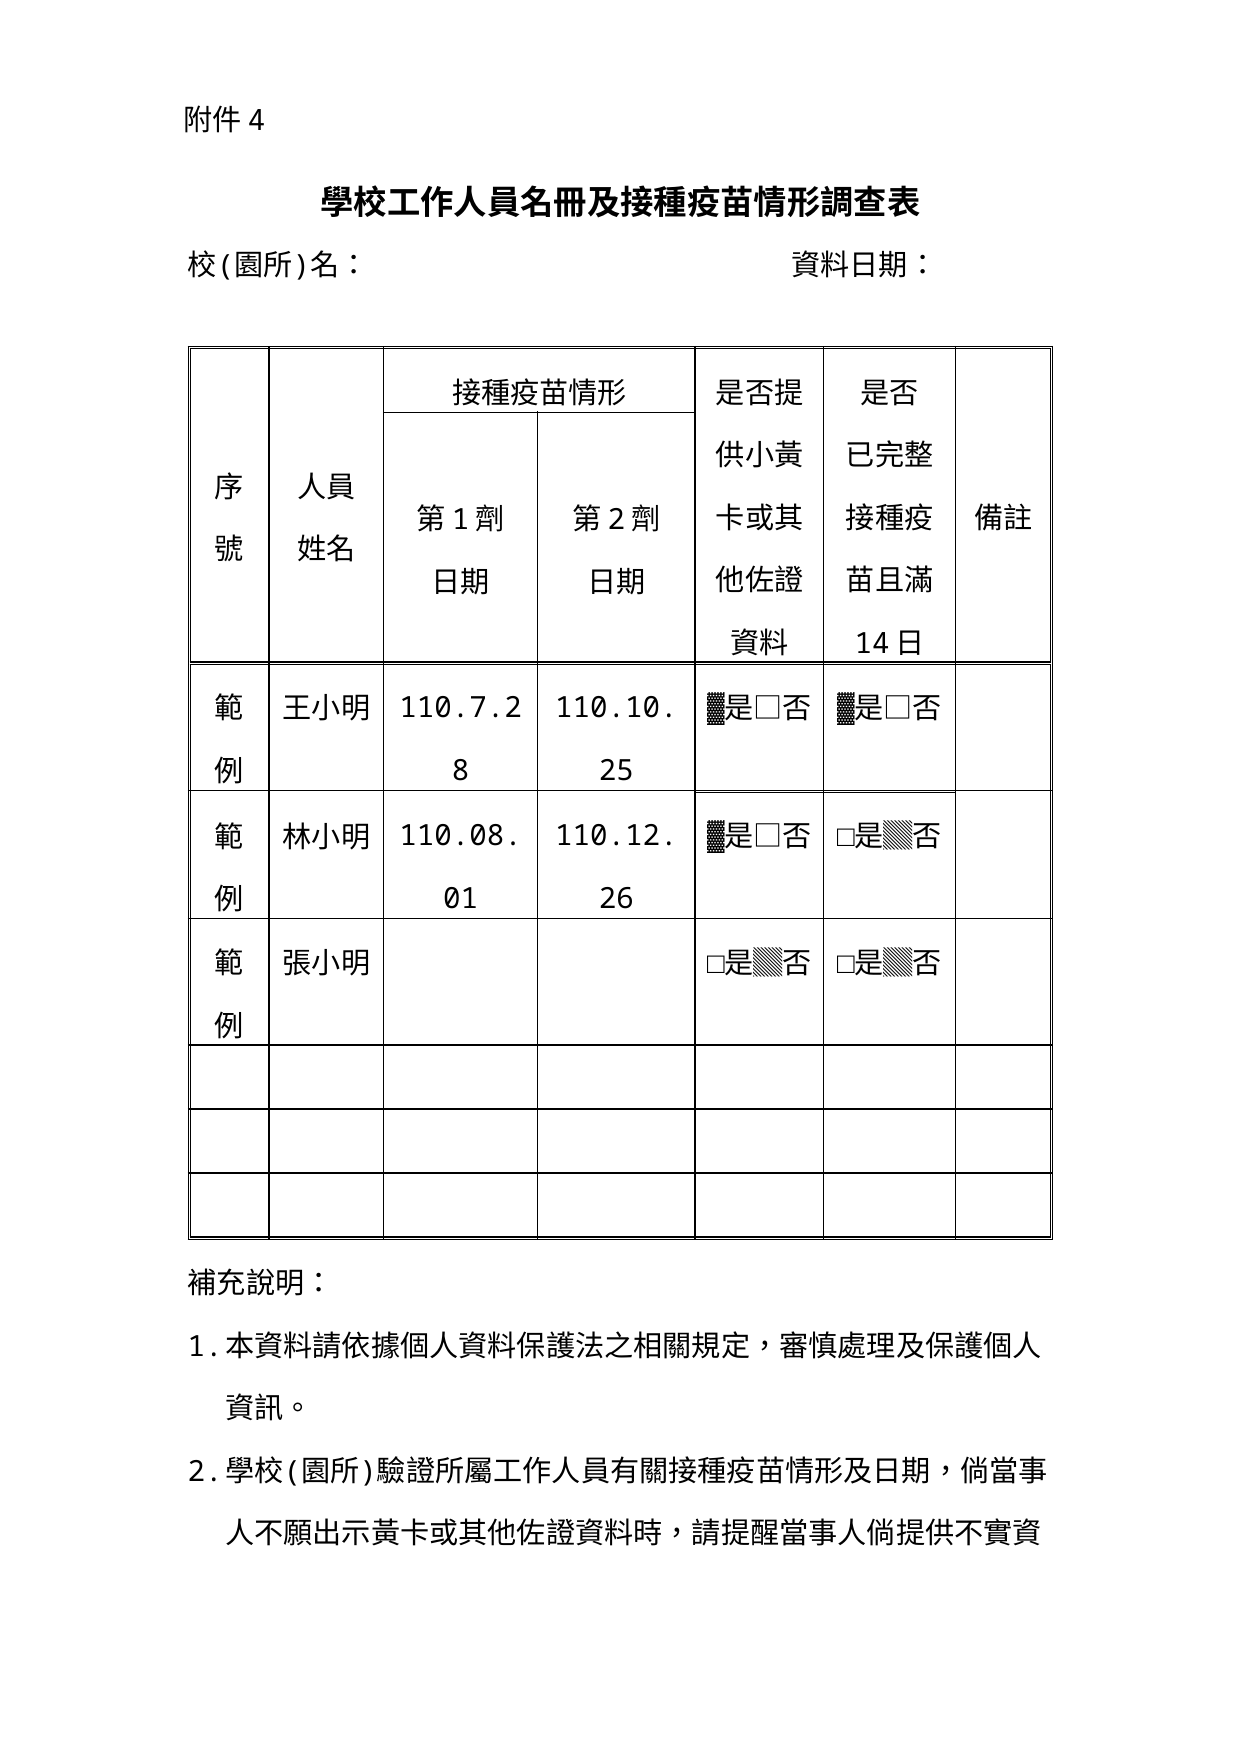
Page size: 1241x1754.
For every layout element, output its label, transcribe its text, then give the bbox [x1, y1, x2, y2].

table_cell [270, 1110, 383, 1172]
table_cell [270, 1046, 383, 1108]
table_cell 110.12.26 [538, 791, 694, 918]
table_cell 王小明 [270, 665, 383, 789]
table_cell [956, 919, 1050, 1044]
table_cell [956, 1110, 1050, 1172]
table_cell [696, 1046, 823, 1108]
table_cell 林小明 [270, 791, 383, 918]
table_cell [824, 1174, 955, 1236]
table_cell □是▓否 [824, 919, 955, 1044]
table_cell ▓是□否 [696, 665, 823, 789]
table_header 備註 [956, 349, 1050, 661]
table_cell [956, 665, 1050, 789]
table_cell 範例 [191, 919, 268, 1044]
table_cell □是▓否 [824, 793, 955, 918]
table_cell [538, 1110, 694, 1172]
table_cell [191, 1046, 268, 1108]
table_cell 110.08.01 [384, 791, 537, 918]
table_cell [191, 1110, 268, 1172]
table_cell ▓是□否 [824, 665, 955, 789]
table_cell [824, 1046, 955, 1108]
table_header 是否 已完整接種疫苗且滿14日 [824, 349, 955, 661]
table_cell 範例 [191, 665, 268, 789]
table_cell [956, 1046, 1050, 1108]
table_cell [824, 1110, 955, 1172]
table_cell [384, 919, 537, 1044]
table_cell ▓是□否 [696, 793, 823, 918]
table_cell □是▓否 [696, 919, 823, 1044]
table_cell 第1劑 日期 [384, 413, 537, 661]
table_cell [696, 1174, 823, 1236]
table_cell [538, 1046, 694, 1108]
list 本資料請依據個人資料保護法之相關規定，審慎處理及保護個人資訊。 [187, 1302, 1053, 1427]
text [169, 89, 293, 173]
table_cell 110.10.25 [538, 665, 694, 789]
table_cell [270, 1174, 383, 1236]
table_cell [191, 1174, 268, 1236]
table_cell [956, 791, 1050, 918]
table_header 是否提供小黃卡或其他佐證資料 [696, 349, 823, 661]
list 學校(園所)驗證所屬工作人員有關接種疫苗情形及日期，倘當事人不願出示黃卡或其他佐證資料時，請提醒當事人倘提供不實資 [187, 1427, 1053, 1552]
table_cell [956, 1174, 1050, 1236]
table_header 序號 [191, 349, 268, 661]
table_cell 110.7.28 [384, 665, 537, 789]
table_cell [696, 1110, 823, 1172]
table_header 人員 姓名 [270, 349, 383, 661]
table_cell 張小明 [270, 919, 383, 1044]
table_cell [384, 1174, 537, 1236]
table_cell [538, 919, 694, 1044]
text 學校工作人員名冊及接種疫苗情形調查表 [187, 158, 1053, 221]
text 校(園所)名： 資料日期： [187, 221, 1053, 283]
table_cell [538, 1174, 694, 1236]
table_cell [384, 1046, 537, 1108]
text 附件4 [183, 97, 278, 139]
table_cell 第2劑 日期 [538, 413, 694, 661]
table_header 接種疫苗情形 [384, 349, 694, 411]
table_cell [384, 1110, 537, 1172]
table_cell 範例 [191, 791, 268, 918]
text 補充說明： [187, 1240, 1053, 1302]
